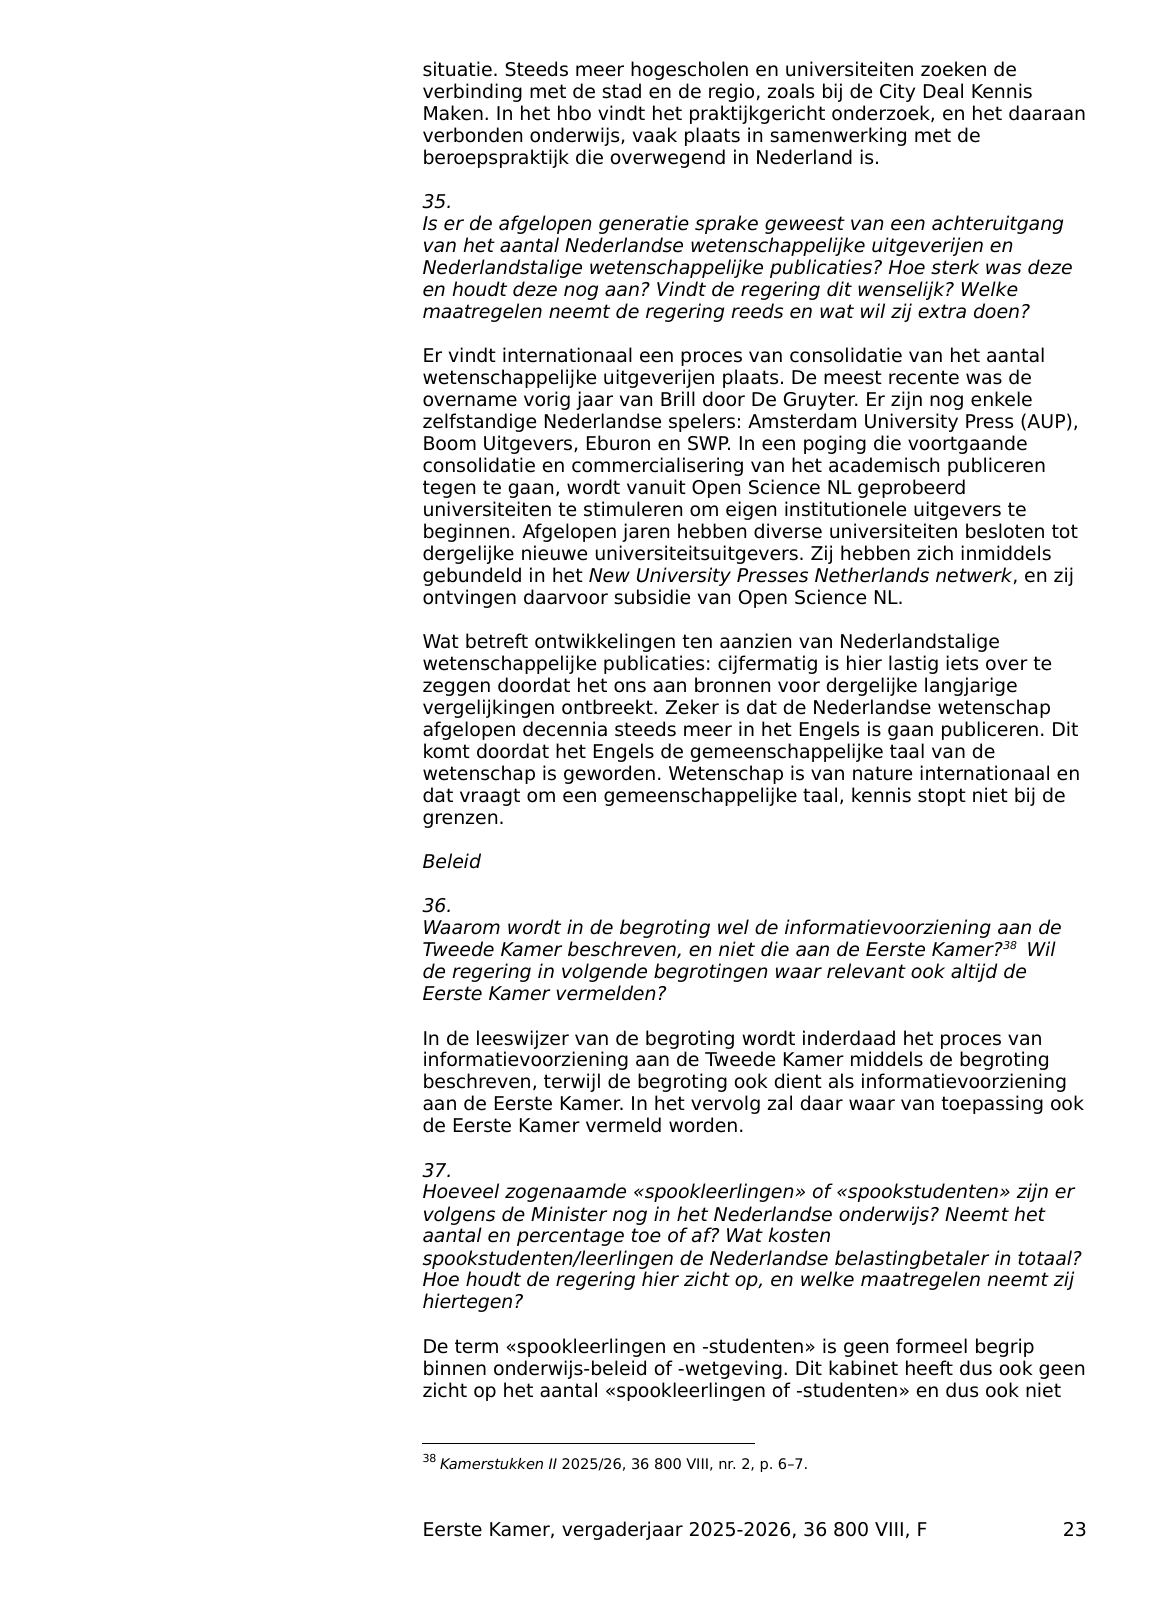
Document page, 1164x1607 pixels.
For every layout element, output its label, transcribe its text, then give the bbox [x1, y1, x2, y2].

text 36. [422, 895, 1087, 917]
text Er vindt internationaal een proces van consolidatie van het aantal wetenschappelijke uitgeverijen plaats. De meest recente was de overname vorig jaar van Brill door De Gruyter. Er zijn nog enkele zelfstandige Nederlandse spelers: Amsterdam University Press (AUP), Boom Uitgevers, Eburon en SWP. In een poging die voortgaande consolidatie en commercialisering van het academisch publiceren tegen te gaan, wordt vanuit Open Science NL geprobeerd universiteiten te stimuleren om eigen institutionele uitgevers te beginnen. Afgelopen jaren hebben diverse universiteiten besloten tot dergelijke nieuwe universiteitsuitgevers. Zij hebben zich inmiddels gebundeld in het New University Presses Netherlands netwerk, en zij ontvingen daarvoor subsidie van Open Science NL. [422, 345, 1087, 609]
text Wat betreft ontwikkelingen ten aanzien van Nederlandstalige wetenschappelijke publicaties: cijfermatig is hier lastig iets over te zeggen doordat het ons aan bronnen voor dergelijke langjarige vergelijkingen ontbreekt. Zeker is dat de Nederlandse wetenschap afgelopen decennia steeds meer in het Engels is gaan publiceren. Dit komt doordat het Engels de gemeenschappelijke taal van de wetenschap is geworden. Wetenschap is van nature internationaal en dat vraagt om een gemeenschappelijke taal, kennis stopt niet bij de grenzen. [422, 631, 1087, 829]
text 37. [422, 1159, 1087, 1181]
text Waarom wordt in de begroting wel de informatievoorziening aan de Tweede Kamer beschreven, en niet die aan de Eerste Kamer? Wil de regering in volgende begrotingen waar relevant ook altijd de Eerste Kamer vermelden? [422, 917, 1087, 1005]
text Is er de afgelopen generatie sprake geweest van een achteruitgang van het aantal Nederlandse wetenschappelijke uitgeverijen en Nederlandstalige wetenschappelijke publicaties? Hoe sterk was deze en houdt deze nog aan? Vindt de regering dit wenselijk? Welke maatregelen neemt de regering reeds en wat wil zij extra doen? [422, 213, 1087, 323]
text In de leeswijzer van de begroting wordt inderdaad het proces van informatievoorziening aan de Tweede Kamer middels de begroting beschreven, terwijl de begroting ook dient als informatievoorziening aan de Eerste Kamer. In het vervolg zal daar waar van toepassing ook de Eerste Kamer vermeld worden. [422, 1027, 1087, 1137]
text Kamerstukken II 2025/26, 36 800 VIII, nr. 2, p. 6–7. [422, 1452, 1087, 1474]
subtitle Beleid [422, 851, 1087, 873]
text situatie. Steeds meer hogescholen en universiteiten zoeken de verbinding met de stad en de regio, zoals bij de City Deal Kennis Maken. In het hbo vindt het praktijkgericht onderzoek, en het daaraan verbonden onderwijs, vaak plaats in samenwerking met de beroepspraktijk die overwegend in Nederland is. [422, 59, 1087, 169]
text 35. [422, 191, 1087, 213]
text De term «spookleerlingen en -studenten» is geen formeel begrip binnen onderwijs-beleid of -wetgeving. Dit kabinet heeft dus ook geen zicht op het aantal «spookleerlingen of -studenten» en dus ook niet [422, 1336, 1087, 1401]
text Hoeveel zogenaamde «spookleerlingen» of «spookstudenten» zijn er volgens de Minister nog in het Nederlandse onderwijs? Neemt het aantal en percentage toe of af? Wat kosten spookstudenten/leerlingen de Nederlandse belastingbetaler in totaal? Hoe houdt de regering hier zicht op, en welke maatregelen neemt zij hiertegen? [422, 1181, 1087, 1313]
